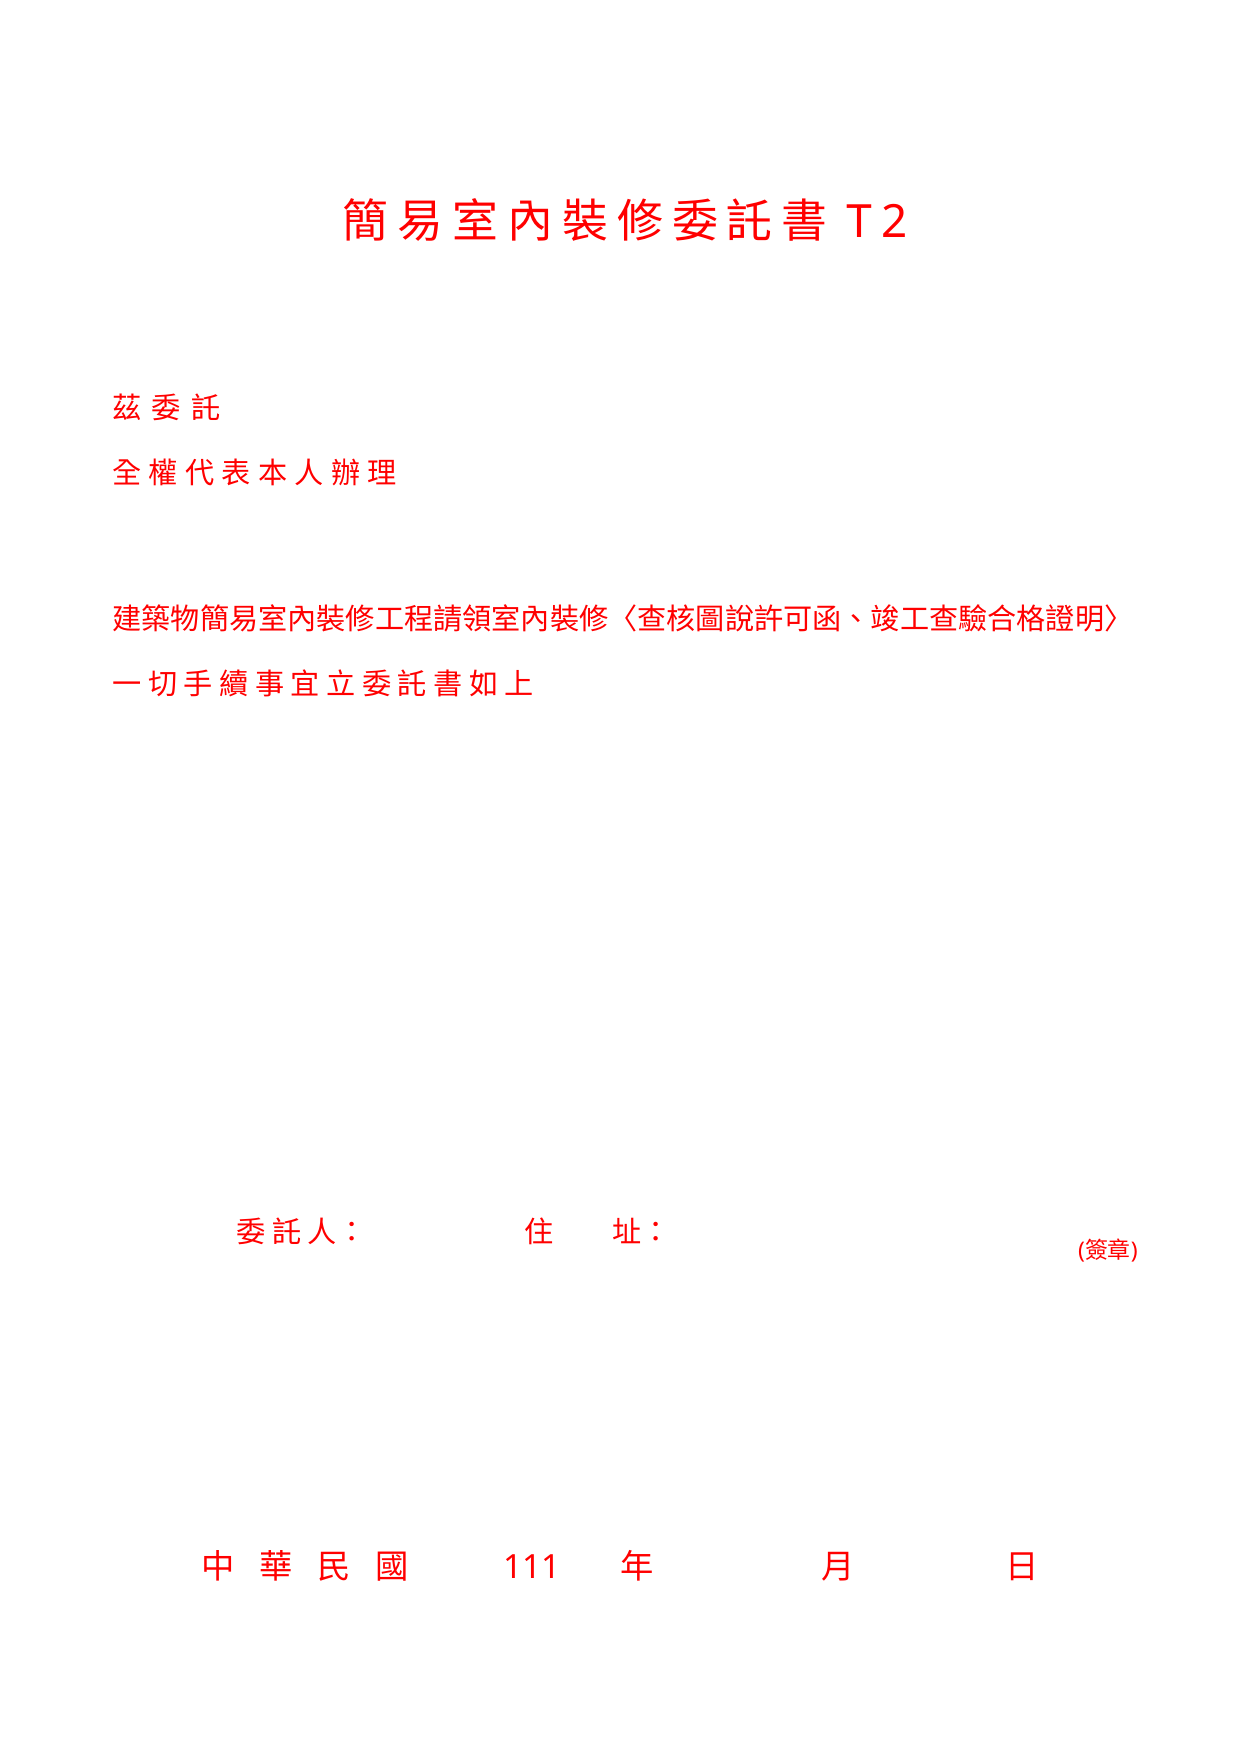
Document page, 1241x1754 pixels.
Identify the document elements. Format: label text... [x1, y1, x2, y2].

text 中 華 民 國 111 年 月 日 [201, 1539, 1157, 1588]
text 住 址： [524, 1209, 774, 1251]
text 一 切 手 續 事 宜 立 委 託 書 如 上 [112, 661, 1157, 703]
text (簽章) [935, 1232, 1157, 1265]
text 全 權 代 表 本 人 辦 理 [112, 450, 1157, 492]
text 委 託 人： [236, 1209, 384, 1251]
title 簡易室內裝修委託書T2 [100, 184, 1149, 250]
text 茲 委 託 [112, 385, 1157, 427]
text 建築物簡易室內裝修工程請領室內裝修〈查核圖說許可函、竣工查驗合格證明〉 [112, 596, 1157, 638]
